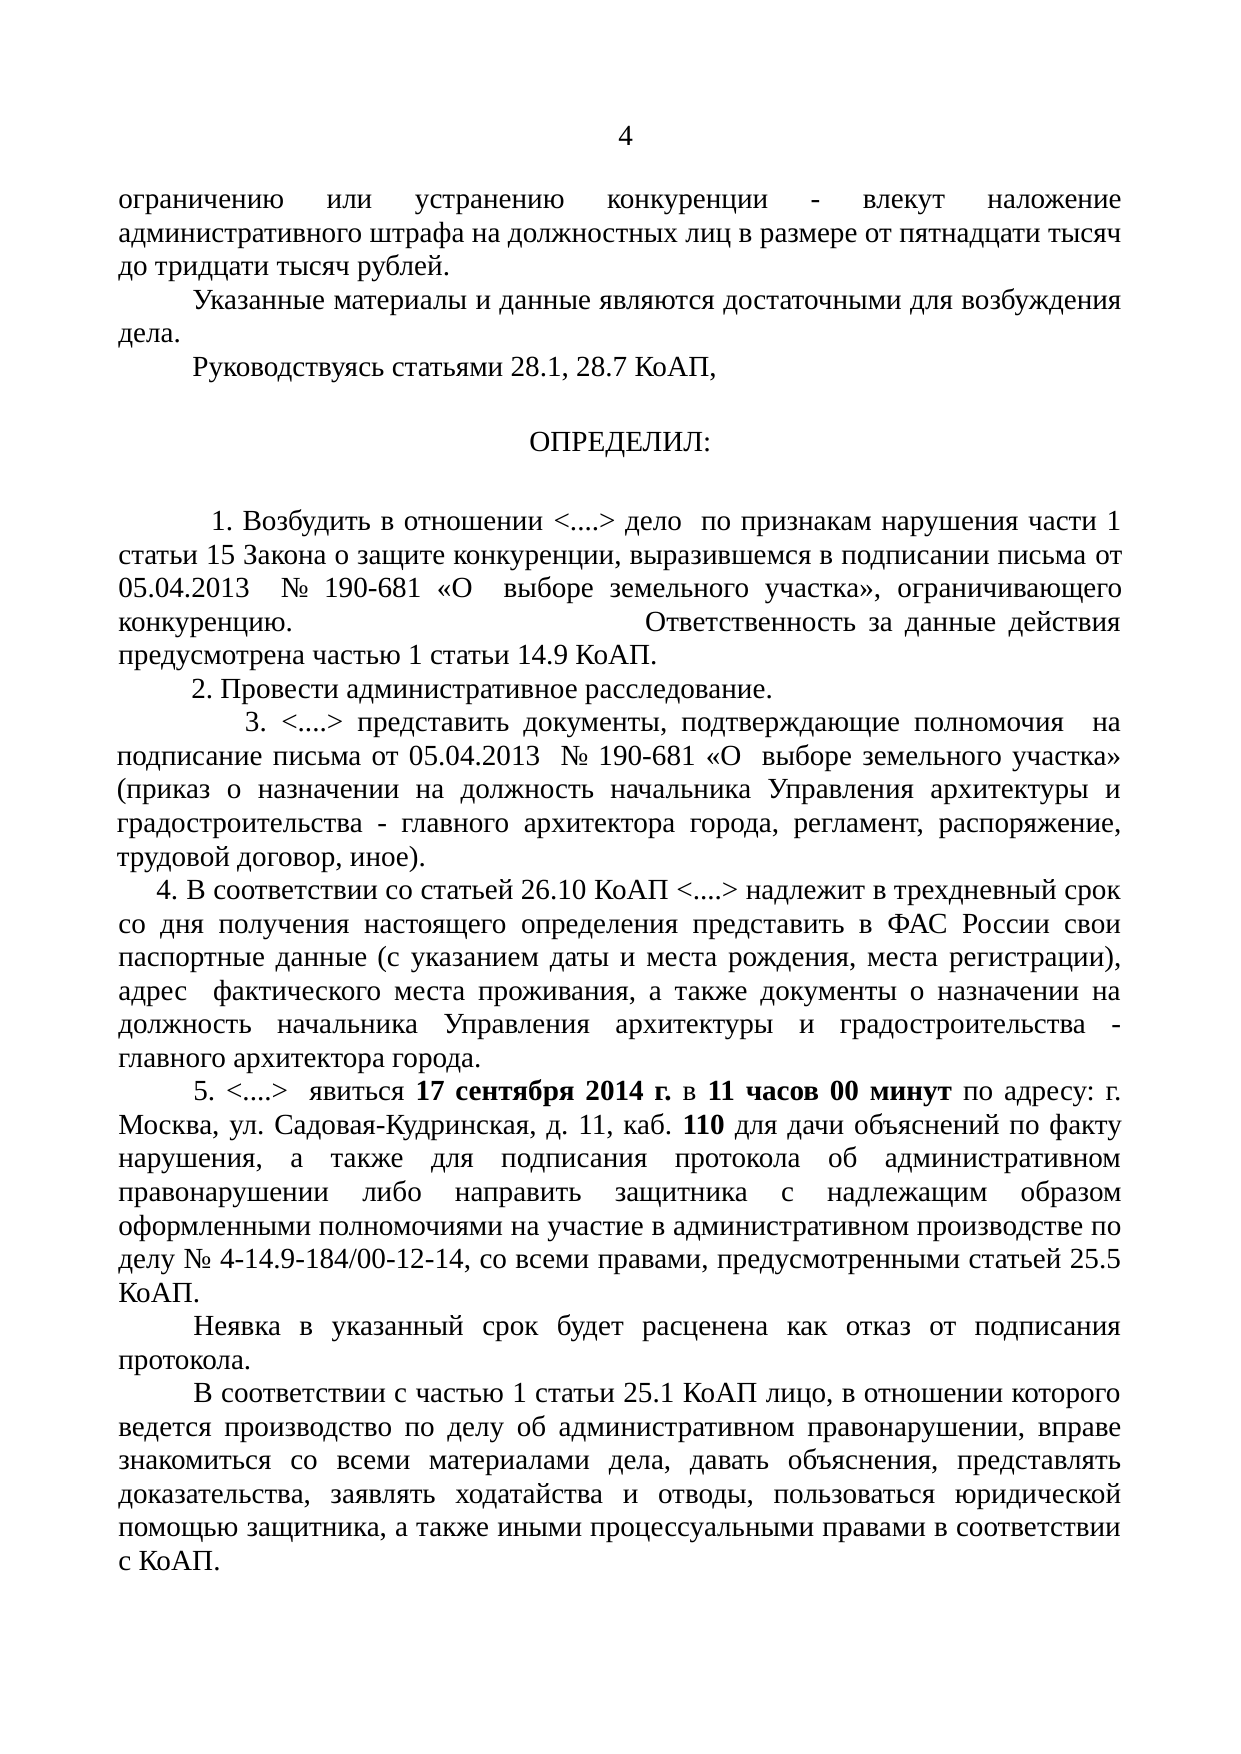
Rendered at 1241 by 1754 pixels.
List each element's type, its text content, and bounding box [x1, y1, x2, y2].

text Руководствуясь статьями 28.1, 28.7 КоАП, [118, 349, 1122, 382]
text 1. Возбудить в отношении <....> дело по признакам нарушения части 1 статьи 15 Закона о защите конкуренции, выразившемся в подписании письма от 05.04.2013 № 190-681 «О выборе земельного участка», ограничивающего конкуренцию. Ответственность за данные действия предусмотрена частью 1 статьи 14.9 КоАП. [118, 503, 1122, 671]
text В соответствии с частью 1 статьи 25.1 КоАП лицо, в отношении которого ведется производство по делу об административном правонарушении, вправе знакомиться со всеми материалами дела, давать объяснения, представлять доказательства, заявлять ходатайства и отводы, пользоваться юридической помощью защитника, а также иными процессуальными правами в соответствии с КоАП. [118, 1375, 1122, 1577]
text ограничению или устранению конкуренции - влекут наложение административного штрафа на должностных лиц в размере от пятнадцати тысяч до тридцати тысяч рублей. [118, 181, 1122, 282]
text ОПРЕДЕЛИЛ: [118, 424, 1122, 457]
text 5. <....> явиться 17 сентября 2014 г. в 11 часов 00 минут по адресу: г. Москва, ул. Садовая-Кудринская, д. 11, каб. 110 для дачи объяснений по факту нарушения, а также для подписания протокола об административном правонарушении либо направить защитника с надлежащим образом оформленными полномочиями на участие в административном производстве по делу № 4-14.9-184/00-12-14, со всеми правами, предусмотренными статьей 25.5 КоАП. [118, 1073, 1122, 1308]
text 4. В соответствии со статьей 26.10 КоАП <....> надлежит в трехдневный срок со дня получения настоящего определения представить в ФАС России свои паспортные данные (с указанием даты и места рождения, места регистрации), адрес фактического места проживания, а также документы о назначении на должность начальника Управления архитектуры и градостроительства - главного архитектора города. [118, 872, 1122, 1073]
list 3. <....> представить документы, подтверждающие полномочия на подписание письма от 05.04.2013 № 190-681 «О выборе земельного участка» (приказ о назначении на должность начальника Управления архитектуры и градостроительства - главного архитектора города, регламент, распоряжение, трудовой договор, иное). [117, 704, 1122, 872]
list 2. Провести административное расследование. [118, 671, 1122, 704]
text Неявка в указанный срок будет расценена как отказ от подписания протокола. [118, 1308, 1122, 1375]
text Указанные материалы и данные являются достаточными для возбуждения дела. [118, 282, 1122, 349]
